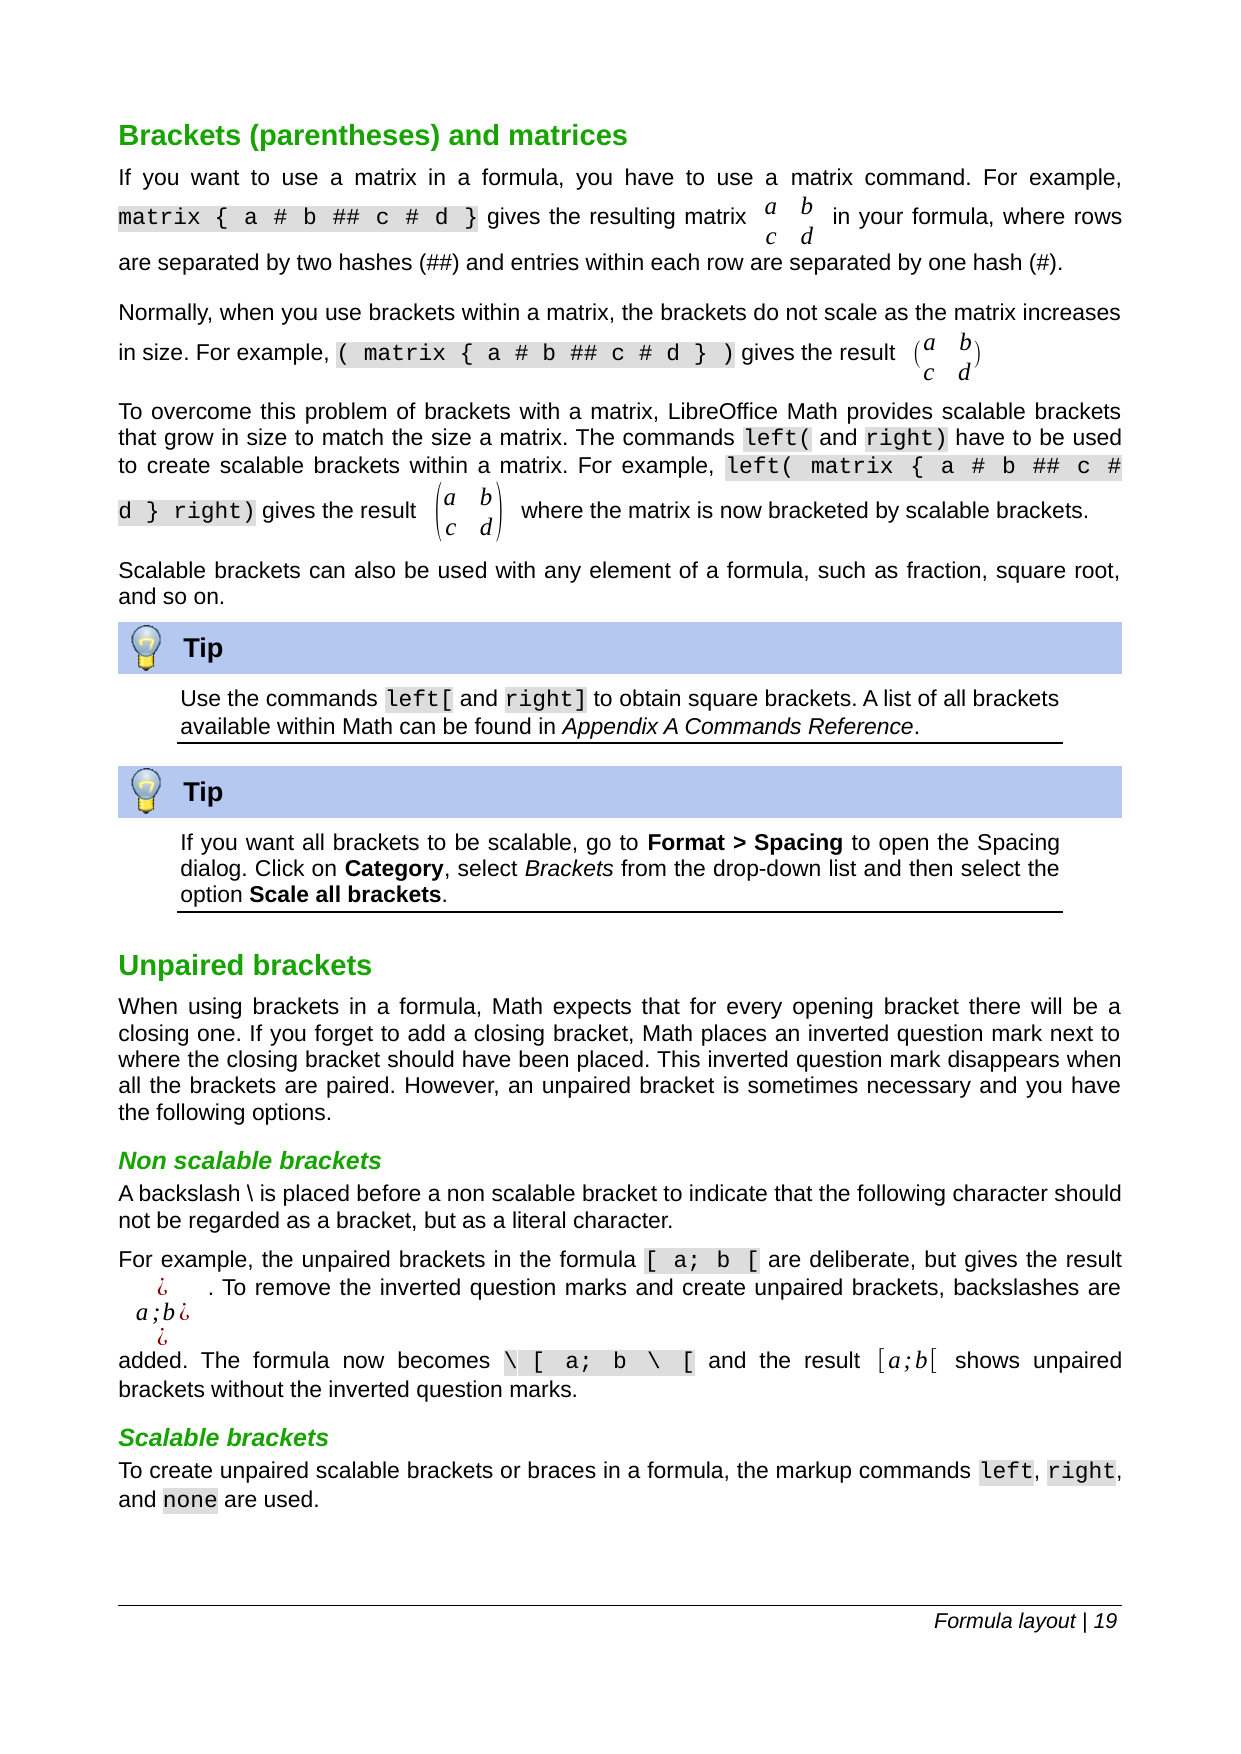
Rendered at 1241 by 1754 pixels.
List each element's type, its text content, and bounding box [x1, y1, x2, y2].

text If you want all brackets to be scalable, go to Format > Spacing to open the Spacing dialog. Click on Category, select Brackets from the drop-down list and then select the option Scale all brackets. [177, 825, 1063, 911]
text If you want to use a matrix in a formula, you have to use a matrix command. For example, matrix { a # b ## c # d } gives the resulting matrixin your formula, where rows are separated by two hashes (##) and entries within each row are separated by one hash (#). [118, 163, 1122, 276]
text To overcome this problem of brackets with a matrix, LibreOffice Math provides scalable brackets that grow in size to match the size a matrix. The commands left( and right) have to be used to create scalable brackets within a matrix. For example, left( matrix { a # b ## c # d } right) gives the resultwhere the matrix is now bracketed by scalable brackets. [118, 398, 1122, 544]
subtitle Scalable brackets [118, 1423, 1122, 1452]
picture [119, 766, 170, 817]
subtitle Non scalable brackets [118, 1146, 1122, 1174]
subtitle Tip [118, 766, 1122, 818]
subtitle Tip [118, 622, 1122, 674]
subtitle Unpaired brackets [118, 948, 1122, 982]
picture [119, 623, 170, 674]
text Use the commands left[ and right] to obtain square brackets. A list of all brackets available within Math can be found in Appendix A Commands Reference. [177, 682, 1063, 742]
text For example, the unpaired brackets in the formula [ a; b [ are deliberate, but gives the result. To remove the inverted question marks and create unpaired brackets, backslashes are added. The formula now becomes \ [ a; b \ [ and the resultshows unpaired brackets without the inverted question marks. [118, 1246, 1122, 1402]
text When using brackets in a formula, Math expects that for every opening bracket there will be a closing one. If you forget to add a closing bracket, Math places an inverted question mark next to where the closing bracket should have been placed. This inverted question mark disappears when all the brackets are paired. However, an unpaired bracket is sometimes necessary and you have the following options. [118, 993, 1122, 1125]
text To create unpaired scalable brackets or braces in a formula, the markup commands left, right, and none are used. [118, 1457, 1122, 1514]
text Normally, when you use brackets within a matrix, the brackets do not scale as the matrix increases in size. For example, ( matrix { a # b ## c # d } ) gives the result [118, 299, 1122, 385]
text A backslash \ is placed before a non scalable bracket to indicate that the following character should not be regarded as a bracket, but as a literal character. [118, 1180, 1122, 1233]
text Scalable brackets can also be used with any element of a formula, such as fraction, square root, and so on. [118, 557, 1122, 609]
subtitle Brackets (parentheses) and matrices [118, 118, 1122, 152]
